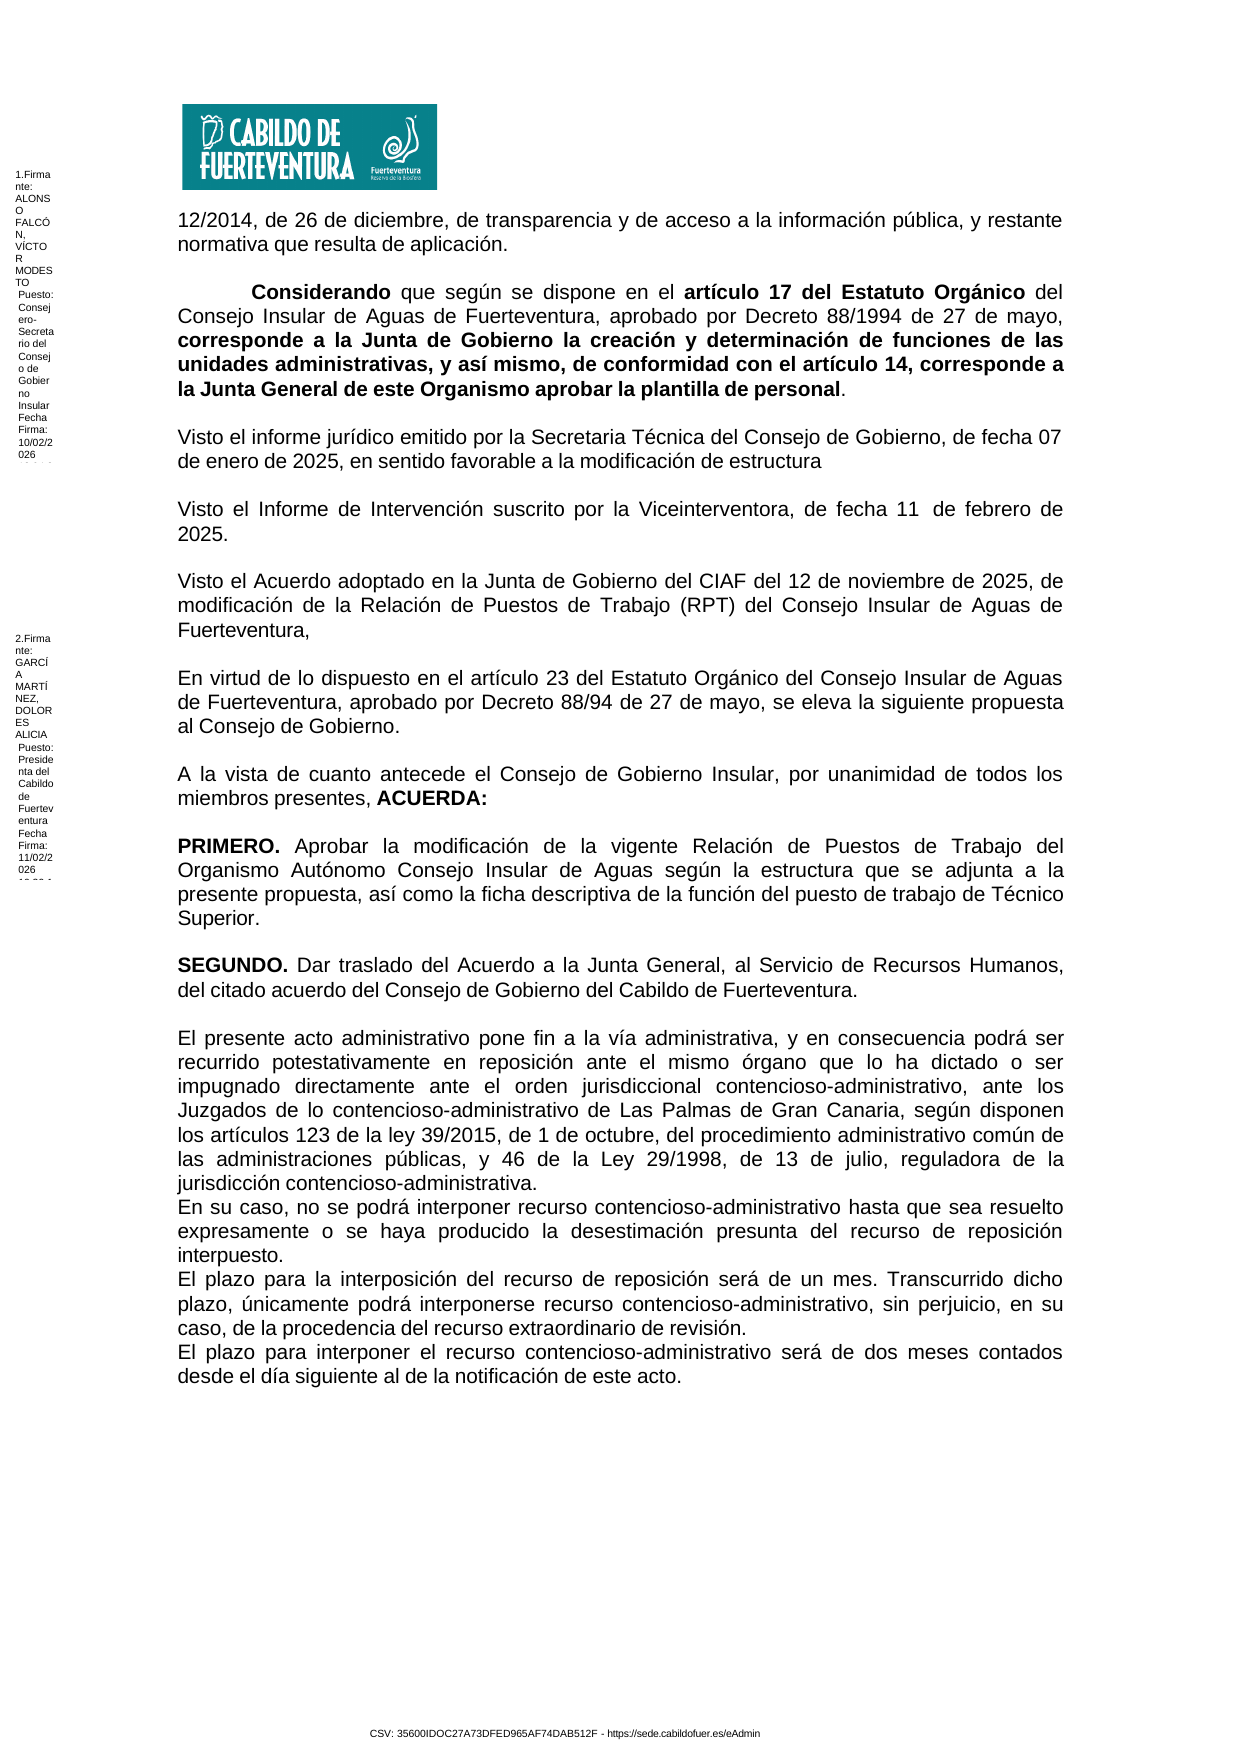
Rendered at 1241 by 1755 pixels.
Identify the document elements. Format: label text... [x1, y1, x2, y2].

text Visto el Informe de Intervención suscrito por la Viceinterventora, de fecha 11 de febrero de 2025. [177, 497, 1064, 545]
text SEGUNDO. Dar traslado del Acuerdo a la Junta General, al Servicio de Recursos Humanos, del citado acuerdo del Consejo de Gobierno del Cabildo de Fuerteventura. [177, 953, 1064, 1002]
text En virtud de lo dispuesto en el artículo 23 del Estatuto Orgánico del Consejo Insular de Aguas de Fuerteventura, aprobado por Decreto 88/94 de 27 de mayo, se eleva la siguiente propuesta al Consejo de Gobierno. [177, 666, 1064, 738]
text Puesto: Consejero-Secretario del Consejo de Gobierno Insular Fecha Firma: 10/02/2026 13:04:28 [18, 289, 54, 463]
text 2.Firmante: GARCÍA MARTÍNEZ, DOLORES ALICIA [15, 633, 54, 741]
text Visto el informe jurídico emitido por la Secretaria Técnica del Consejo de Gobierno, de fecha 07 de enero de 2025, en sentido favorable a la modificación de estructura [177, 425, 1061, 473]
text 1.Firmante: ALONSO FALCÓN, VÍCTOR MODESTO [15, 169, 54, 288]
text 12/2014, de 26 de diciembre, de transparencia y de acceso a la información pública, y restante normativa que resulta de aplicación. [177, 208, 1064, 256]
text PRIMERO. Aprobar la modificación de la vigente Relación de Puestos de Trabajo del Organismo Autónomo Consejo Insular de Aguas según la estructura que se adjunta a la presente propuesta, así como la ficha descriptiva de la función del puesto de trabajo de Técnico Superior. [177, 834, 1064, 930]
text El plazo para interponer el recurso contencioso-administrativo será de dos meses contados desde el día siguiente al de la notificación de este acto. [177, 1340, 1064, 1388]
text Visto el Acuerdo adoptado en la Junta de Gobierno del CIAF del 12 de noviembre de 2025, de modificación de la Relación de Puestos de Trabajo (RPT) del Consejo Insular de Aguas de Fuerteventura, [177, 569, 1064, 641]
text En su caso, no se podrá interponer recurso contencioso-administrativo hasta que sea resuelto expresamente o se haya producido la desestimación presunta del recurso de reposición interpuesto. [177, 1195, 1064, 1267]
text Considerando que según se dispone en el artículo 17 del Estatuto Orgánico del Consejo Insular de Aguas de Fuerteventura, aprobado por Decreto 88/1994 de 27 de mayo, corresponde a la Junta de Gobierno la creación y determinación de funciones de las unidades administrativas, y así mismo, de conformidad con el artículo 14, corresponde a la Junta General de este Organismo aprobar la plantilla de personal. [177, 280, 1064, 401]
text El plazo para la interposición del recurso de reposición será de un mes. Transcurrido dicho plazo, únicamente podrá interponerse recurso contencioso-administrativo, sin perjuicio, en su caso, de la procedencia del recurso extraordinario de revisión. [177, 1267, 1064, 1340]
text Puesto: Presidenta del Cabildo de Fuerteventura Fecha Firma: 11/02/2026 10:39:18 [18, 741, 54, 879]
text El presente acto administrativo pone fin a la vía administrativa, y en consecuencia podrá ser recurrido potestativamente en reposición ante el mismo órgano que lo ha dictado o ser impugnado directamente ante el orden jurisdiccional contencioso-administrativo, ante los Juzgados de lo contencioso-administrativo de Las Palmas de Gran Canaria, según disponen los artículos 123 de la ley 39/2015, de 1 de octubre, del procedimiento administrativo común de las administraciones públicas, y 46 de la Ley 29/1998, de 13 de julio, reguladora de la jurisdicción contencioso-administrativa. [177, 1026, 1064, 1195]
text A la vista de cuanto antecede el Consejo de Gobierno Insular, por unanimidad de todos los miembros presentes, ACUERDA: [177, 762, 1063, 810]
